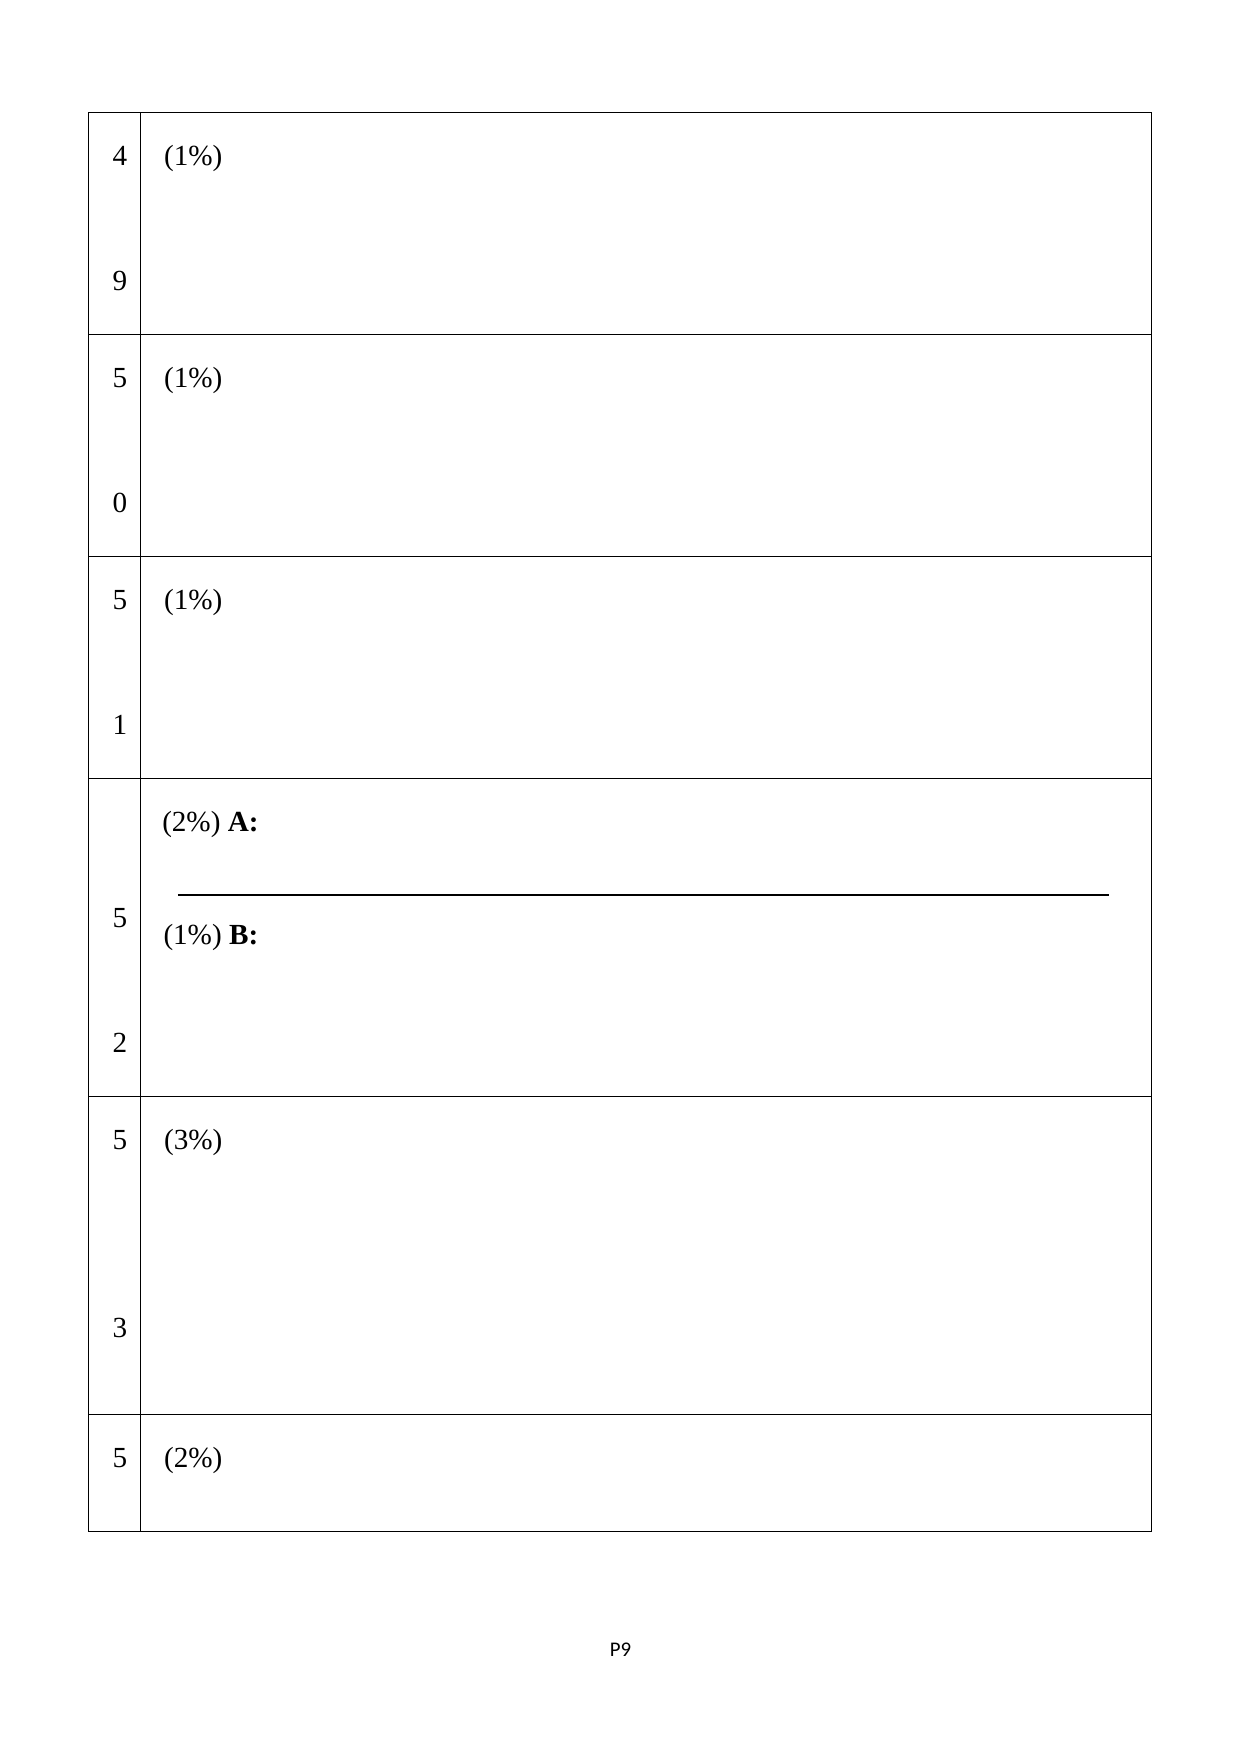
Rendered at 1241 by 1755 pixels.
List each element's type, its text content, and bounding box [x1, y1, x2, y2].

table_cell 50 [89, 335, 140, 556]
table_cell (1%) [141, 113, 1151, 334]
table_cell (1%) [141, 335, 1151, 556]
table_cell (2%) [141, 1415, 1151, 1531]
table_cell 5 [89, 1415, 140, 1531]
table_cell 51 [89, 557, 140, 778]
table_cell 53 [89, 1097, 140, 1414]
table_cell (1%) [141, 557, 1151, 778]
table_cell 52 [89, 779, 140, 1096]
table_cell (2%) A: (1%) B: [141, 779, 1151, 1096]
table_cell (3%) [141, 1097, 1151, 1414]
table_cell 49 [89, 113, 140, 334]
